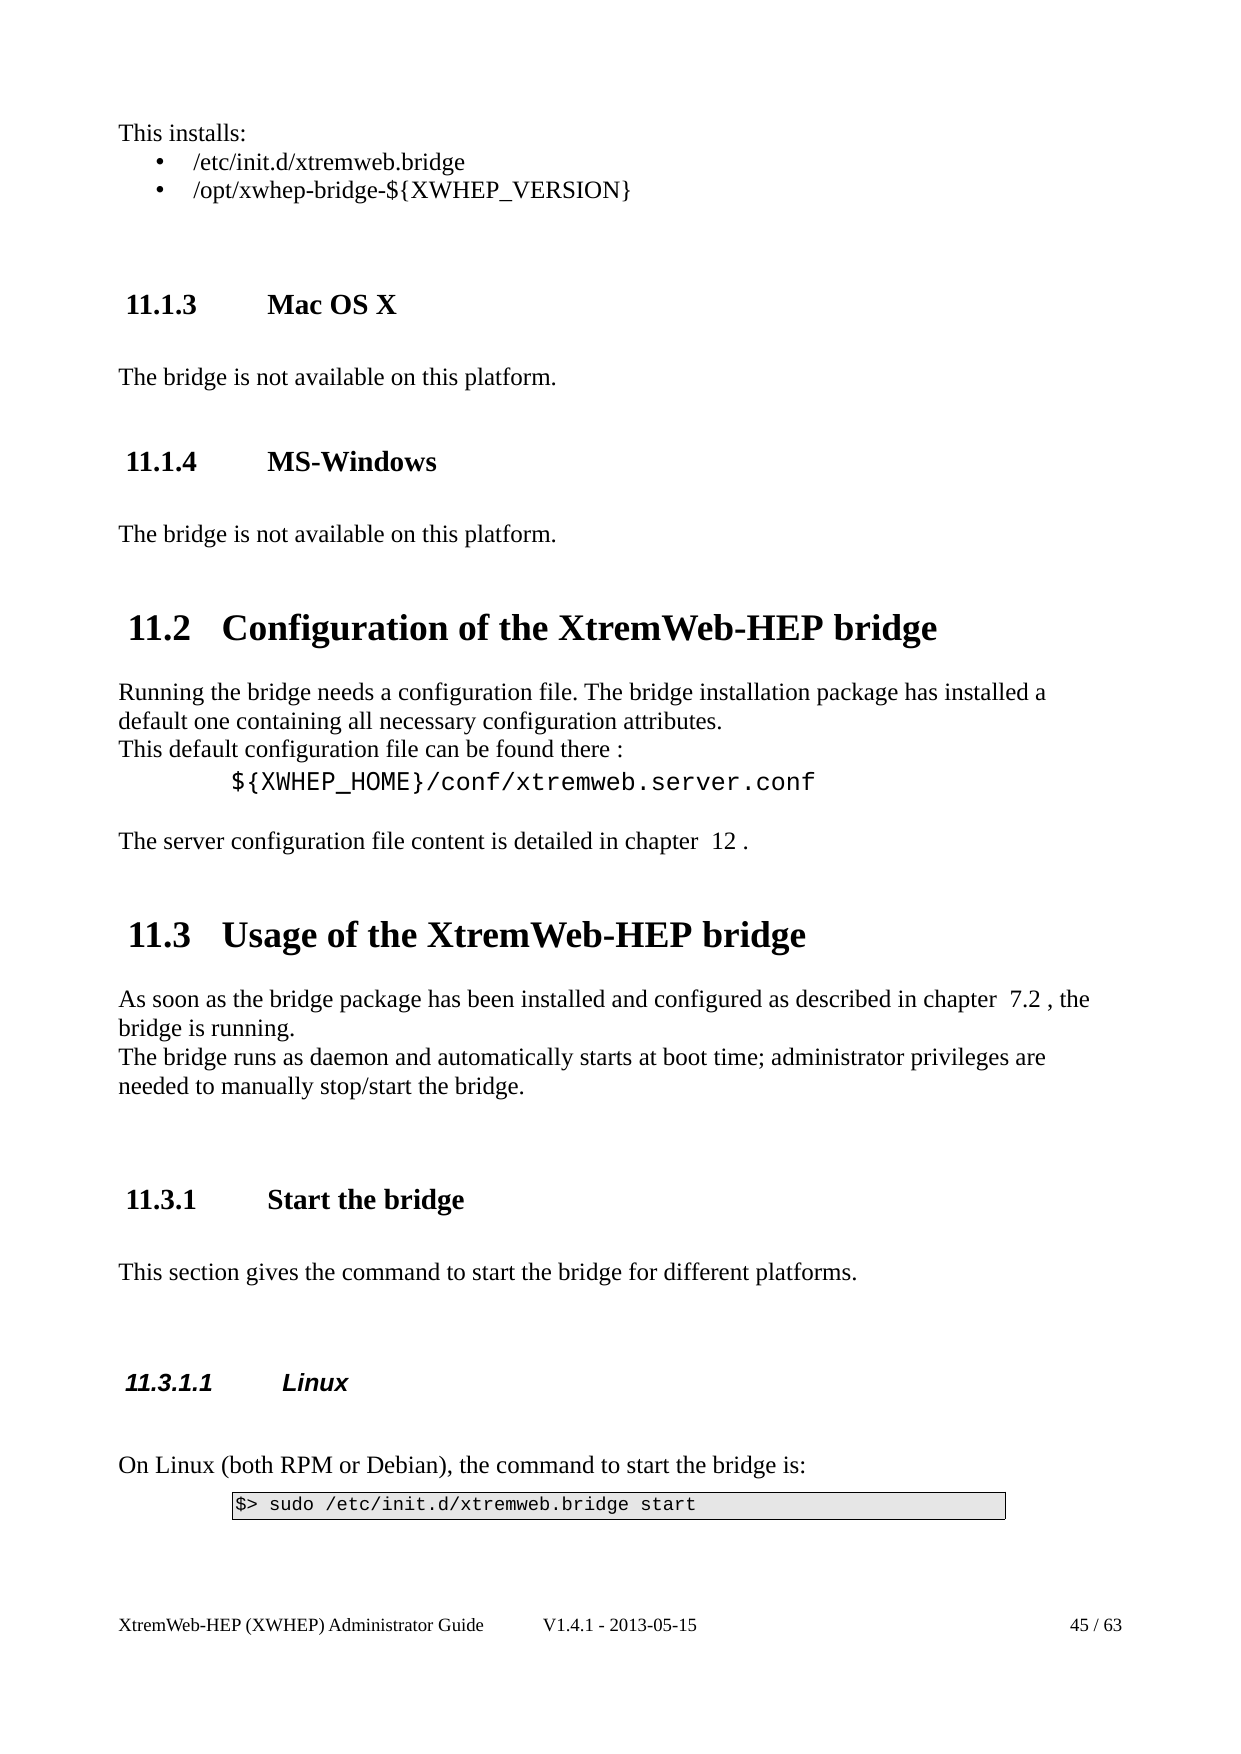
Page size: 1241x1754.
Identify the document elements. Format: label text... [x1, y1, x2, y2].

list /opt/xwhep-bridge-${XWHEP_VERSION} [156, 176, 1122, 204]
text Running the bridge needs a configuration file. The bridge installation package has installed a default one containing all necessary configuration attributes. [118, 677, 1122, 734]
text The bridge is not available on this platform. [118, 519, 1122, 548]
subtitle Start the bridge [118, 1182, 1122, 1216]
text The bridge runs as daemon and automatically starts at boot time; administrator privileges are needed to manually stop/start the bridge. [118, 1042, 1122, 1099]
subtitle Configuration of the XtremWeb-HEP bridge [118, 605, 1122, 648]
text The bridge is not available on this platform. [118, 362, 1122, 390]
text $> sudo /etc/init.d/xtremweb.bridge start [233, 1493, 1005, 1519]
text As soon as the bridge package has been installed and configured as described in chapter 7.2, the bridge is running. [118, 984, 1122, 1042]
subtitle MS-Windows [118, 444, 1122, 478]
list /etc/init.d/xtremweb.bridge [156, 147, 1122, 176]
subtitle Linux [118, 1368, 1122, 1397]
text This section gives the command to start the bridge for different platforms. [118, 1257, 1122, 1286]
list ${XWHEP_HOME}/conf/xtremweb.server.conf [193, 763, 1122, 798]
text On Linux (both RPM or Debian), the command to start the bridge is: [118, 1450, 1122, 1479]
text This installs: [118, 118, 1122, 147]
text The server configuration file content is detailed in chapter 12. [118, 826, 1122, 855]
subtitle Usage of the XtremWeb-HEP bridge [118, 913, 1122, 956]
subtitle Mac OS X [118, 287, 1122, 320]
text This default configuration file can be found there : [118, 734, 1122, 763]
